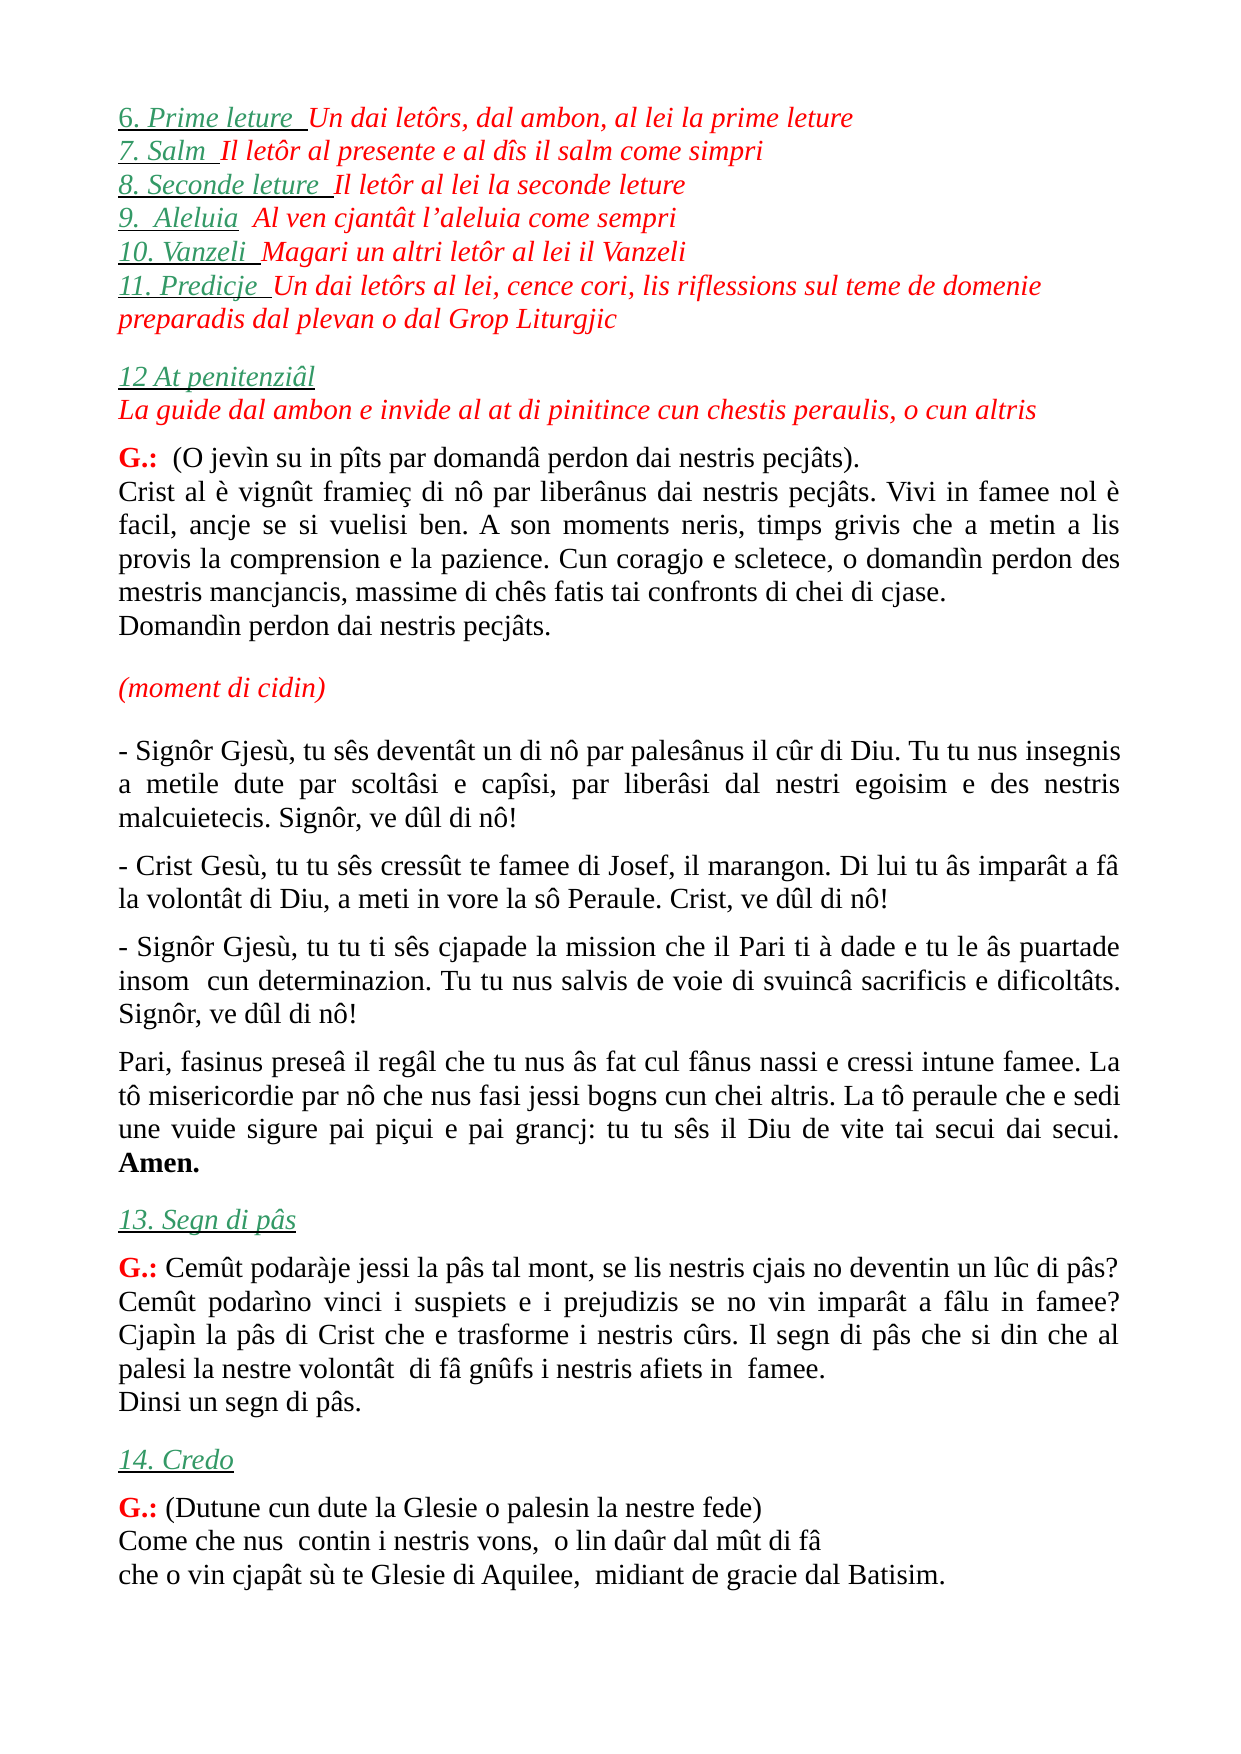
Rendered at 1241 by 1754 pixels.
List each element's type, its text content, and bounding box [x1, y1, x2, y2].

text 14. Credo [118, 1442, 1122, 1476]
text Pari, fasinus preseâ il regâl che tu nus âs fat cul fânus nassi e cressi intune famee. La tô misericordie par nô che nus fasi jessi bogns cun chei altris. La tô peraule che e sedi une vuide sigure pai piçui e pai grancj: tu tu sês il Diu de vite tai secui dai secui. Amen. [118, 1044, 1122, 1178]
text - Crist Gesù, tu tu sês cressût te famee di Josef, il marangon. Di lui tu âs imparât a fâ la volontât di Diu, a meti in vore la sô Peraule. Crist, ve dûl di nô! [118, 848, 1122, 915]
text G.: (Dutune cun dute la Glesie o palesin la nestre fede) [118, 1490, 1122, 1523]
text Come che nus contin i nestris vons, o lin daûr dal mût di fâ [118, 1523, 1122, 1557]
text 6. Prime leture Un dai letôrs, dal ambon, al lei la prime leture [118, 100, 1122, 133]
text 9. Aleluia Al ven cjantât l’aleluia come sempri [118, 201, 1122, 234]
text G.: (O jevìn su in pîts par domandâ perdon dai nestris pecjâts). [118, 440, 1122, 474]
text 12 At penitenziâl [118, 359, 1122, 392]
text Dinsi un segn di pâs. [118, 1384, 1122, 1418]
text 11. Predicje Un dai letôrs al lei, cence cori, lis riflessions sul teme de domenie preparadis dal plevan o dal Grop Liturgjic [118, 268, 1122, 335]
text Domandìn perdon dai nestris pecjâts. [118, 608, 1122, 642]
text che o vin cjapât sù te Glesie di Aquilee, midiant de gracie dal Batisim. [118, 1557, 1122, 1591]
text 10. Vanzeli Magari un altri letôr al lei il Vanzeli [118, 234, 1122, 268]
text (moment di cidin) [118, 670, 1122, 704]
text 13. Segn di pâs [118, 1202, 1122, 1236]
text Cemût podarìno vinci i suspiets e i prejudizis se no vin imparât a fâlu in famee? Cjapìn la pâs di Crist che e trasforme i nestris cûrs. Il segn di pâs che si din che al palesi la nestre volontât di fâ gnûfs i nestris afiets in famee. [118, 1284, 1122, 1384]
text G.: Cemût podaràje jessi la pâs tal mont, se lis nestris cjais no deventin un lûc di pâs? [118, 1250, 1122, 1284]
text 7. Salm Il letôr al presente e al dîs il salm come simpri [118, 133, 1122, 167]
text La guide dal ambon e invide al at di pinitince cun chestis peraulis, o cun altris [118, 392, 1122, 426]
text - Signôr Gjesù, tu sês deventât un di nô par palesânus il cûr di Diu. Tu tu nus insegnis a metile dute par scoltâsi e capîsi, par liberâsi dal nestri egoisim e des nestris malcuietecis. Signôr, ve dûl di nô! [118, 733, 1122, 833]
text 8. Seconde leture Il letôr al lei la seconde leture [118, 167, 1122, 201]
text Crist al è vignût framieç di nô par liberânus dai nestris pecjâts. Vivi in famee nol è facil, ancje se si vuelisi ben. A son moments neris, timps grivis che a metin a lis provis la comprension e la pazience. Cun coragjo e scletece, o domandìn perdon des mestris mancjancis, massime di chês fatis tai confronts di chei di cjase. [118, 474, 1122, 608]
text - Signôr Gjesù, tu tu ti sês cjapade la mission che il Pari ti à dade e tu le âs puartade insom cun determinazion. Tu tu nus salvis de voie di svuincâ sacrificis e dificoltâts. Signôr, ve dûl di nô! [118, 929, 1122, 1030]
